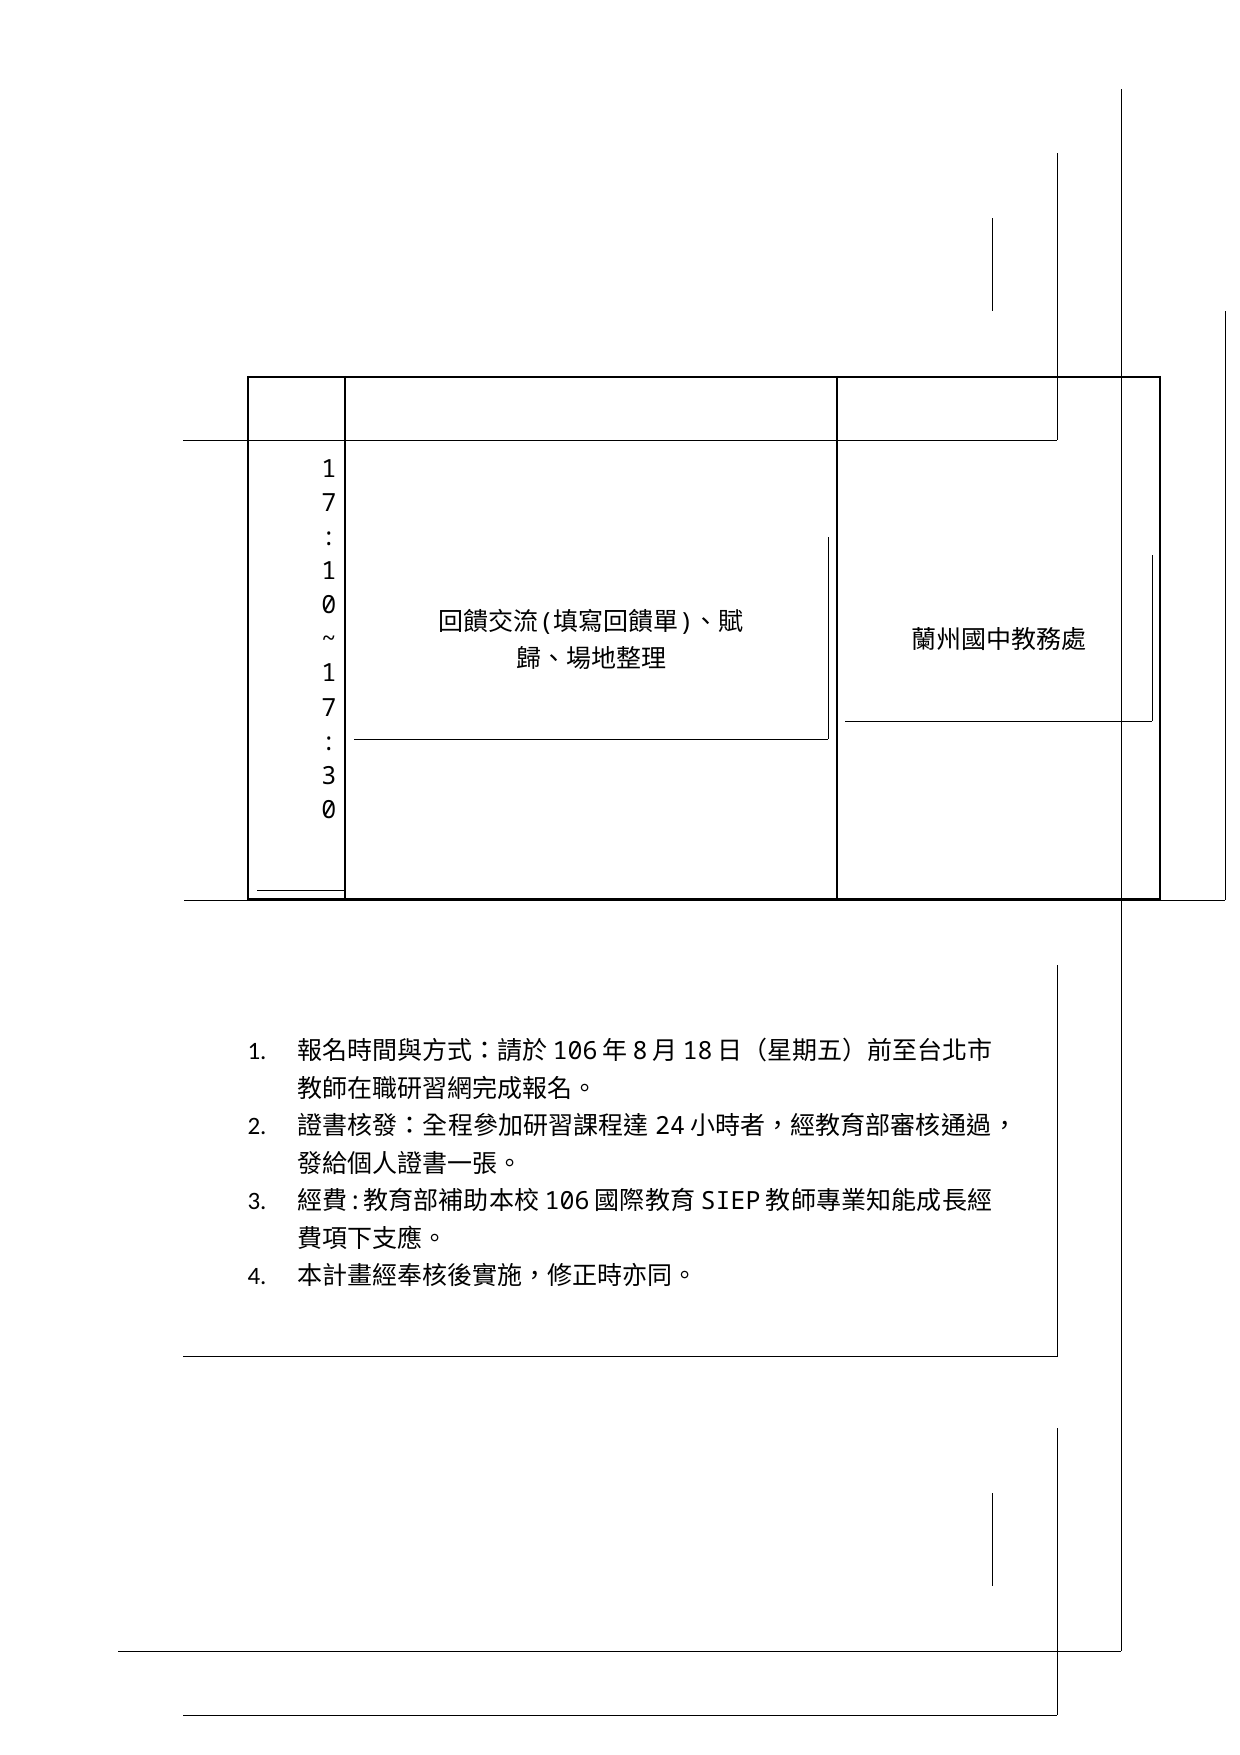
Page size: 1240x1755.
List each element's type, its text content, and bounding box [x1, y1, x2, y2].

list 報名時間與方式：請於106年8月18日（星期五）前至台北市教師在職研習網完成報名。 [183, 965, 1057, 1104]
table_cell 蘭州國中教務處 [838, 378, 1121, 898]
table_cell 17:10 ~ 17:30 [249, 378, 344, 898]
table_cell [1122, 378, 1159, 898]
table_cell 回饋交流(填寫回饋單)、賦歸、場地整理 [346, 378, 836, 898]
list 經費:教育部補助本校106國際教育SIEP教師專業知能成長經費項下支應。 [183, 1179, 1057, 1254]
list 本計畫經奉核後實施，修正時亦同。 [183, 1254, 1057, 1356]
list 證書核發：全程參加研習課程達24小時者，經教育部審核通過，發給個人證書一張。 [183, 1104, 1057, 1179]
